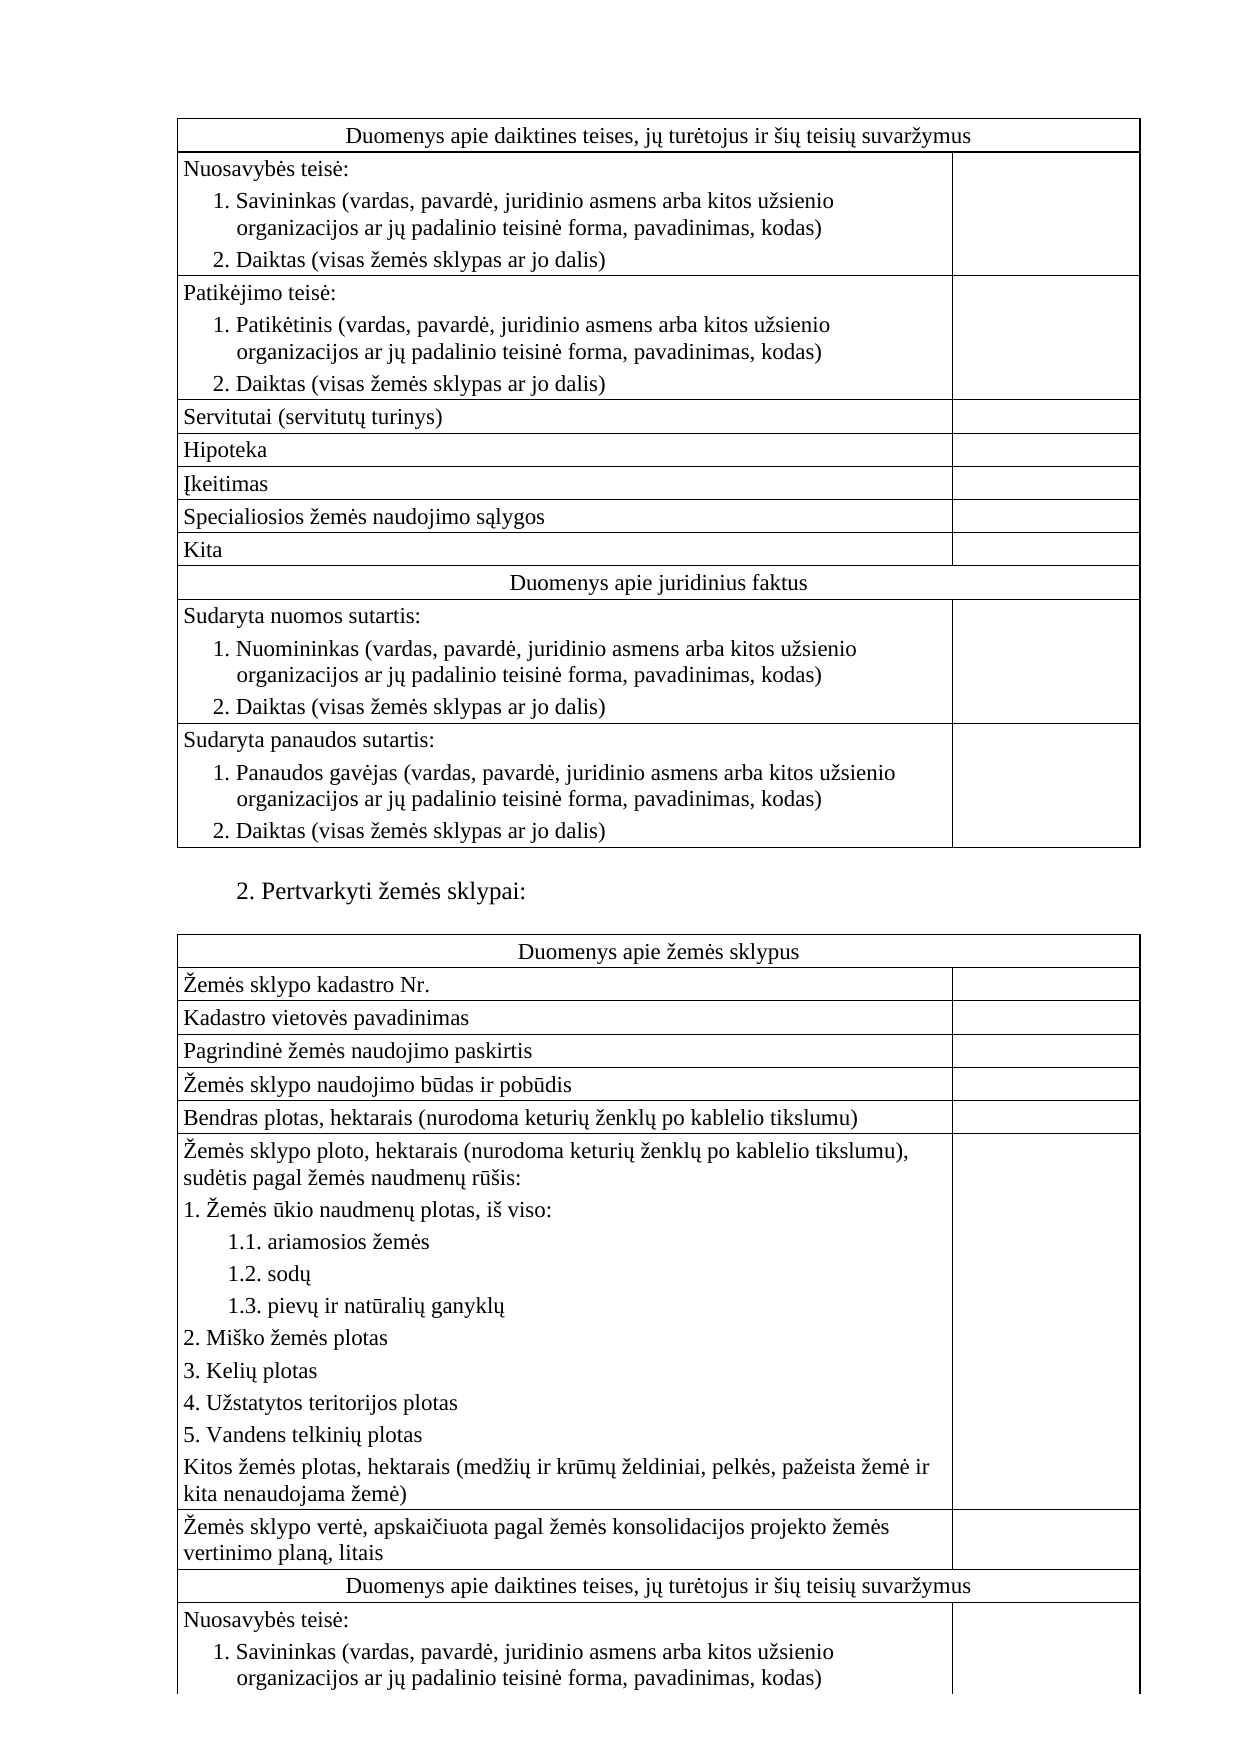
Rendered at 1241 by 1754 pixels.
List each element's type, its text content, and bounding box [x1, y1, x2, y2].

table_cell 2. Miško žemės plotas [178, 1322, 952, 1354]
table_cell Sudaryta panaudos sutartis: [178, 724, 952, 756]
table_cell 1. Patikėtinis (vardas, pavardė, juridinio asmens arba kitos užsienio organizacijos ar jų padalinio teisinė forma, pavadinimas, kodas) [178, 309, 952, 367]
table_cell Įkeitimas [178, 467, 952, 499]
table_cell [953, 968, 1139, 1000]
table_cell 1. Savininkas (vardas, pavardė, juridinio asmens arba kitos užsienio organizacijos ar jų padalinio teisinė forma, pavadinimas, kodas) [178, 185, 952, 243]
table_cell [953, 367, 1139, 399]
table_cell 1. Panaudos gavėjas (vardas, pavardė, juridinio asmens arba kitos užsienio organizacijos ar jų padalinio teisinė forma, pavadinimas, kodas) [178, 756, 952, 814]
text 2. Pertvarkyti žemės sklypai: [177, 876, 1122, 905]
table_cell [953, 1035, 1139, 1067]
table_cell [953, 434, 1139, 466]
table_cell [953, 467, 1139, 499]
table_cell Žemės sklypo kadastro Nr. [178, 968, 952, 1000]
table_cell [953, 309, 1139, 367]
table_cell [953, 690, 1139, 723]
table_cell Nuosavybės teisė: [178, 153, 952, 184]
table_cell 1. Žemės ūkio naudmenų plotas, iš viso: [178, 1193, 952, 1225]
table_cell [953, 756, 1139, 814]
table_cell [953, 500, 1139, 532]
table_cell Žemės sklypo vertė, apskaičiuota pagal žemės konsolidacijos projekto žemės vertinimo planą, litais [178, 1510, 952, 1568]
table_cell [953, 243, 1139, 275]
table_cell [953, 814, 1139, 847]
table_cell Sudaryta nuomos sutartis: [178, 600, 952, 632]
table_cell 2. Daiktas (visas žemės sklypas ar jo dalis) [178, 367, 952, 399]
table_cell [953, 1510, 1139, 1568]
table_cell Pagrindinė žemės naudojimo paskirtis [178, 1035, 952, 1067]
table_cell Kitos žemės plotas, hektarais (medžių ir krūmų želdiniai, pelkės, pažeista žemė ir kita nenaudojama žemė) [178, 1450, 952, 1509]
table_cell [953, 1289, 1139, 1322]
table_cell [953, 1322, 1139, 1354]
table_cell 4. Užstatytos teritorijos plotas [178, 1386, 952, 1418]
table_cell Specialiosios žemės naudojimo sąlygos [178, 500, 952, 532]
table_cell [953, 1603, 1139, 1635]
table_cell Hipoteka [178, 434, 952, 466]
table_cell Duomenys apie daiktines teises, jų turėtojus ir šių teisių suvaržymus [178, 119, 1139, 151]
table_cell [953, 1101, 1139, 1133]
table_cell [953, 400, 1139, 432]
table_cell [953, 1001, 1139, 1033]
table_cell [953, 1354, 1139, 1386]
table_cell [953, 1635, 1139, 1693]
table_cell [953, 600, 1139, 632]
table_cell Duomenys apie daiktines teises, jų turėtojus ir šių teisių suvaržymus [178, 1570, 1139, 1602]
table_cell 2. Daiktas (visas žemės sklypas ar jo dalis) [178, 690, 952, 723]
table_cell 1.3. pievų ir natūralių ganyklų [178, 1289, 952, 1322]
table_cell Patikėjimo teisė: [178, 276, 952, 308]
table_cell Žemės sklypo ploto, hektarais (nurodoma keturių ženklų po kablelio tikslumu), sudėtis pagal žemės naudmenų rūšis: [178, 1134, 952, 1193]
table_cell Žemės sklypo naudojimo būdas ir pobūdis [178, 1068, 952, 1100]
table_cell 3. Kelių plotas [178, 1354, 952, 1386]
table_cell Nuosavybės teisė: [178, 1603, 952, 1635]
table_cell 1.2. sodų [178, 1257, 952, 1289]
table_header Duomenys apie žemės sklypus [178, 935, 1139, 967]
table_cell [953, 533, 1139, 565]
table_cell Kadastro vietovės pavadinimas [178, 1001, 952, 1033]
table_cell Servitutai (servitutų turinys) [178, 400, 952, 432]
table_cell [953, 153, 1139, 184]
table_cell [953, 632, 1139, 690]
table_cell 2. Daiktas (visas žemės sklypas ar jo dalis) [178, 243, 952, 275]
table_cell 5. Vandens telkinių plotas [178, 1418, 952, 1450]
table_cell [953, 724, 1139, 756]
table_cell [953, 1193, 1139, 1225]
table_cell 1. Savininkas (vardas, pavardė, juridinio asmens arba kitos užsienio organizacijos ar jų padalinio teisinė forma, pavadinimas, kodas) [178, 1635, 952, 1693]
table_cell [953, 276, 1139, 308]
table_cell 1. Nuomininkas (vardas, pavardė, juridinio asmens arba kitos užsienio organizacijos ar jų padalinio teisinė forma, pavadinimas, kodas) [178, 632, 952, 690]
table_cell [953, 1450, 1139, 1509]
table_cell [953, 1418, 1139, 1450]
table_cell Duomenys apie juridinius faktus [178, 566, 1139, 599]
table_cell Kita [178, 533, 952, 565]
table_cell [953, 1134, 1139, 1193]
table_cell 1.1. ariamosios žemės [178, 1225, 952, 1257]
table_cell [953, 1225, 1139, 1257]
table_cell [953, 1068, 1139, 1100]
table_cell Bendras plotas, hektarais (nurodoma keturių ženklų po kablelio tikslumu) [178, 1101, 952, 1133]
table_cell [953, 1386, 1139, 1418]
table_cell [953, 185, 1139, 243]
table_cell [953, 1257, 1139, 1289]
table_cell 2. Daiktas (visas žemės sklypas ar jo dalis) [178, 814, 952, 847]
